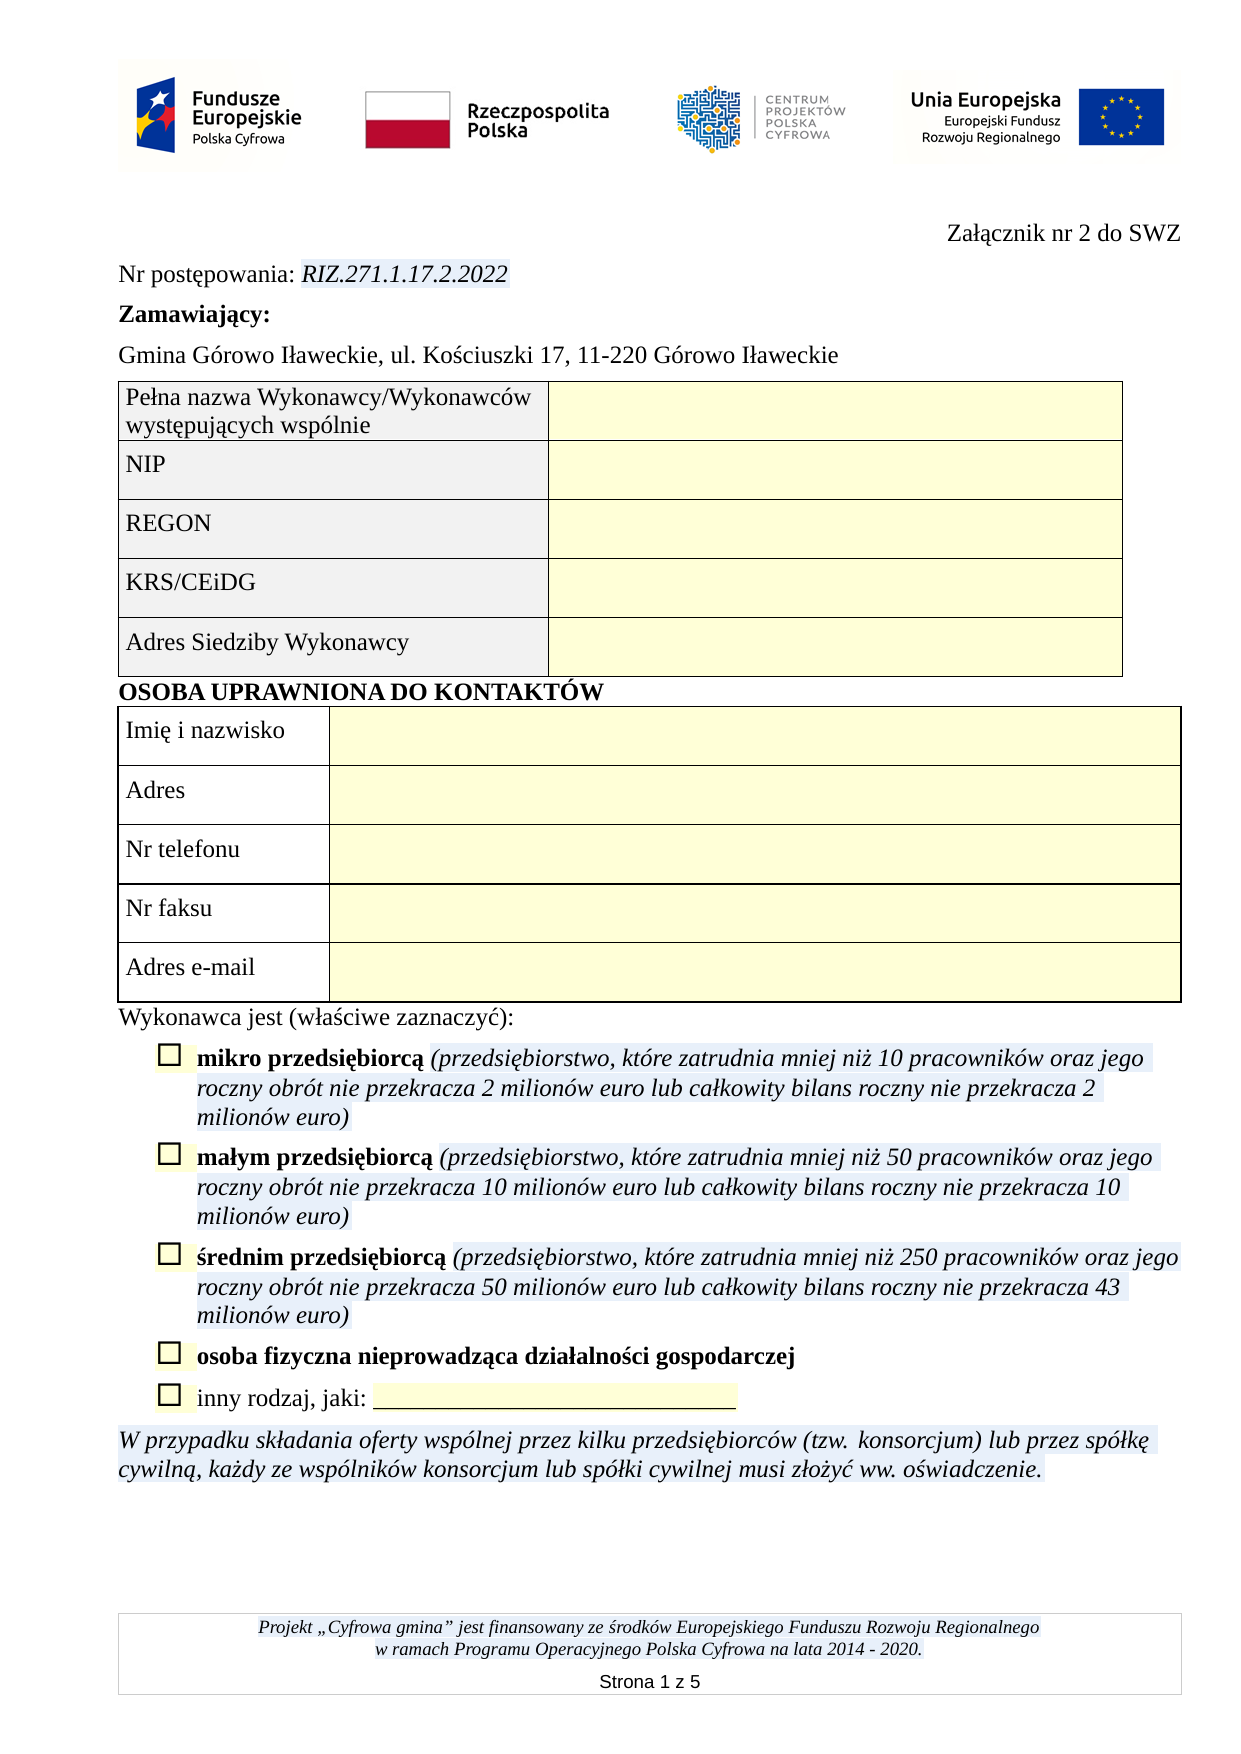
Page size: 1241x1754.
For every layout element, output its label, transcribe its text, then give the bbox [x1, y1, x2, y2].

table_cell [549, 500, 1122, 558]
text Załącznik nr 2 do SWZ [118, 218, 1181, 247]
list średnim przedsiębiorcą (przedsiębiorstwo, które zatrudnia mniej niż 250 pracowników oraz jego roczny obrót nie przekracza 50 milionów euro lub całkowity bilans roczny nie przekracza 43 milionów euro) [155, 1242, 1181, 1329]
list osoba fizyczna nieprowadząca działalności gospodarczej [180, 1341, 1181, 1371]
text Zamawiający: [118, 299, 1181, 328]
list inny rodzaj, jaki: _____________________________ [180, 1383, 1181, 1413]
table_cell [549, 441, 1122, 499]
text Wykonawca jest (właściwe zaznaczyć): [118, 1003, 1181, 1031]
table_cell Adres Siedziby Wykonawcy [119, 618, 548, 676]
table_cell [330, 943, 1180, 1001]
table_cell Nr telefonu [119, 825, 329, 883]
text Nr postępowania: RIZ.271.1.17.2.2022 [118, 259, 301, 288]
text W przypadku składania oferty wspólnej przez kilku przedsiębiorców (tzw. konsorcjum) lub przez spółkę cywilną, każdy ze wspólników konsorcjum lub spółki cywilnej musi złożyć ww. oświadczenie. [1045, 1425, 1181, 1482]
table_cell Adres [119, 766, 329, 824]
text Gmina Górowo Iławeckie, ul. Kościuszki 17, 11-220 Górowo Iławeckie [118, 340, 1181, 369]
table_cell [330, 885, 1180, 942]
table_cell NIP [119, 441, 548, 499]
table_header Imię i nazwisko [119, 707, 329, 765]
table_cell REGON [119, 500, 548, 558]
table_header Pełna nazwa Wykonawcy/Wykonawców występujących wspólnie [119, 382, 548, 439]
table_cell [330, 766, 1180, 824]
table_cell KRS/CEiDG [119, 559, 548, 617]
table_header [549, 382, 1122, 439]
table_cell Adres e-mail [119, 943, 329, 1001]
text OSOBA UPRAWNIONA DO KONTAKTÓW [118, 677, 1181, 706]
text Nr postępowania: RIZ.271.1.17.2.2022 [510, 259, 1181, 288]
table_cell [549, 559, 1122, 617]
list mikro przedsiębiorcą (przedsiębiorstwo, które zatrudnia mniej niż 10 pracowników oraz jego roczny obrót nie przekracza 2 milionów euro lub całkowity bilans roczny nie przekracza 2 milionów euro) [155, 1043, 1181, 1131]
table_cell [549, 618, 1122, 676]
table_cell Nr faksu [119, 885, 329, 942]
table_header [330, 707, 1180, 765]
list małym przedsiębiorcą (przedsiębiorstwo, które zatrudnia mniej niż 50 pracowników oraz jego roczny obrót nie przekracza 10 milionów euro lub całkowity bilans roczny nie przekracza 10 milionów euro) [155, 1142, 1181, 1230]
table_cell [330, 825, 1180, 883]
